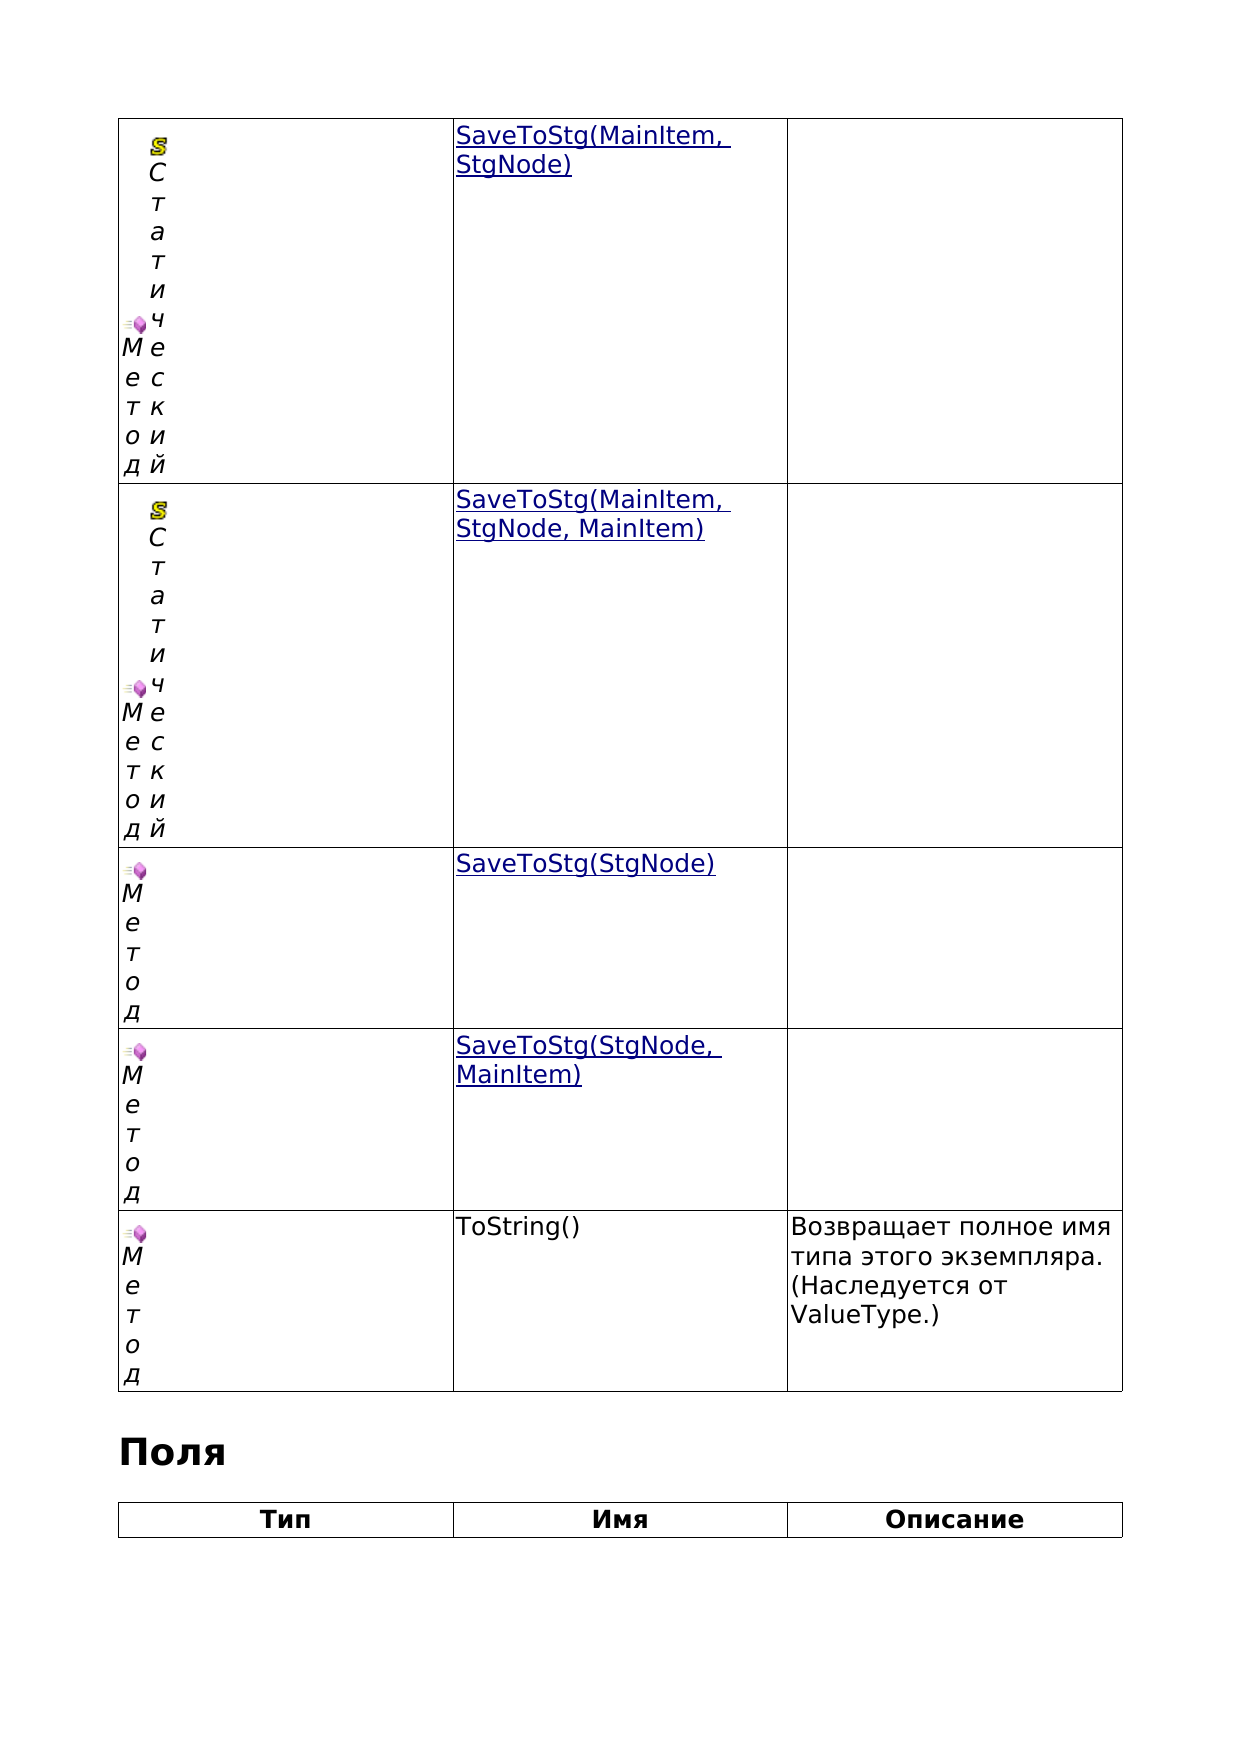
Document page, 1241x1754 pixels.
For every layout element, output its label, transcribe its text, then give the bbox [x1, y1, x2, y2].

table_cell [119, 848, 453, 1028]
table_header Имя [454, 1503, 787, 1537]
table_cell [119, 484, 453, 847]
table_cell ToString() [454, 1211, 787, 1391]
picture [121, 316, 146, 334]
table_cell SaveToStg(MainItem, StgNode, MainItem) [454, 484, 787, 847]
subtitle Поля [118, 1431, 1122, 1474]
picture [121, 862, 147, 880]
picture [121, 1043, 147, 1061]
table_cell [788, 1029, 1122, 1209]
picture [146, 133, 172, 159]
picture [121, 680, 146, 698]
table_cell [788, 848, 1122, 1028]
table_header Тип [119, 1503, 453, 1537]
table_cell Возвращает полное имя типа этого экземпляра. (Наследуется от ValueType.) [788, 1211, 1122, 1391]
table_cell SaveToStg(MainItem, StgNode) [454, 119, 787, 482]
table_cell [119, 119, 453, 482]
table_cell [119, 1029, 453, 1209]
table_cell [119, 1211, 453, 1391]
picture [121, 1225, 147, 1243]
table_cell SaveToStg(StgNode, MainItem) [454, 1029, 787, 1209]
table_cell SaveToStg(StgNode) [454, 848, 787, 1028]
picture [146, 497, 172, 523]
table_cell [788, 484, 1122, 847]
table_header Описание [788, 1503, 1122, 1537]
table_cell [788, 119, 1122, 482]
